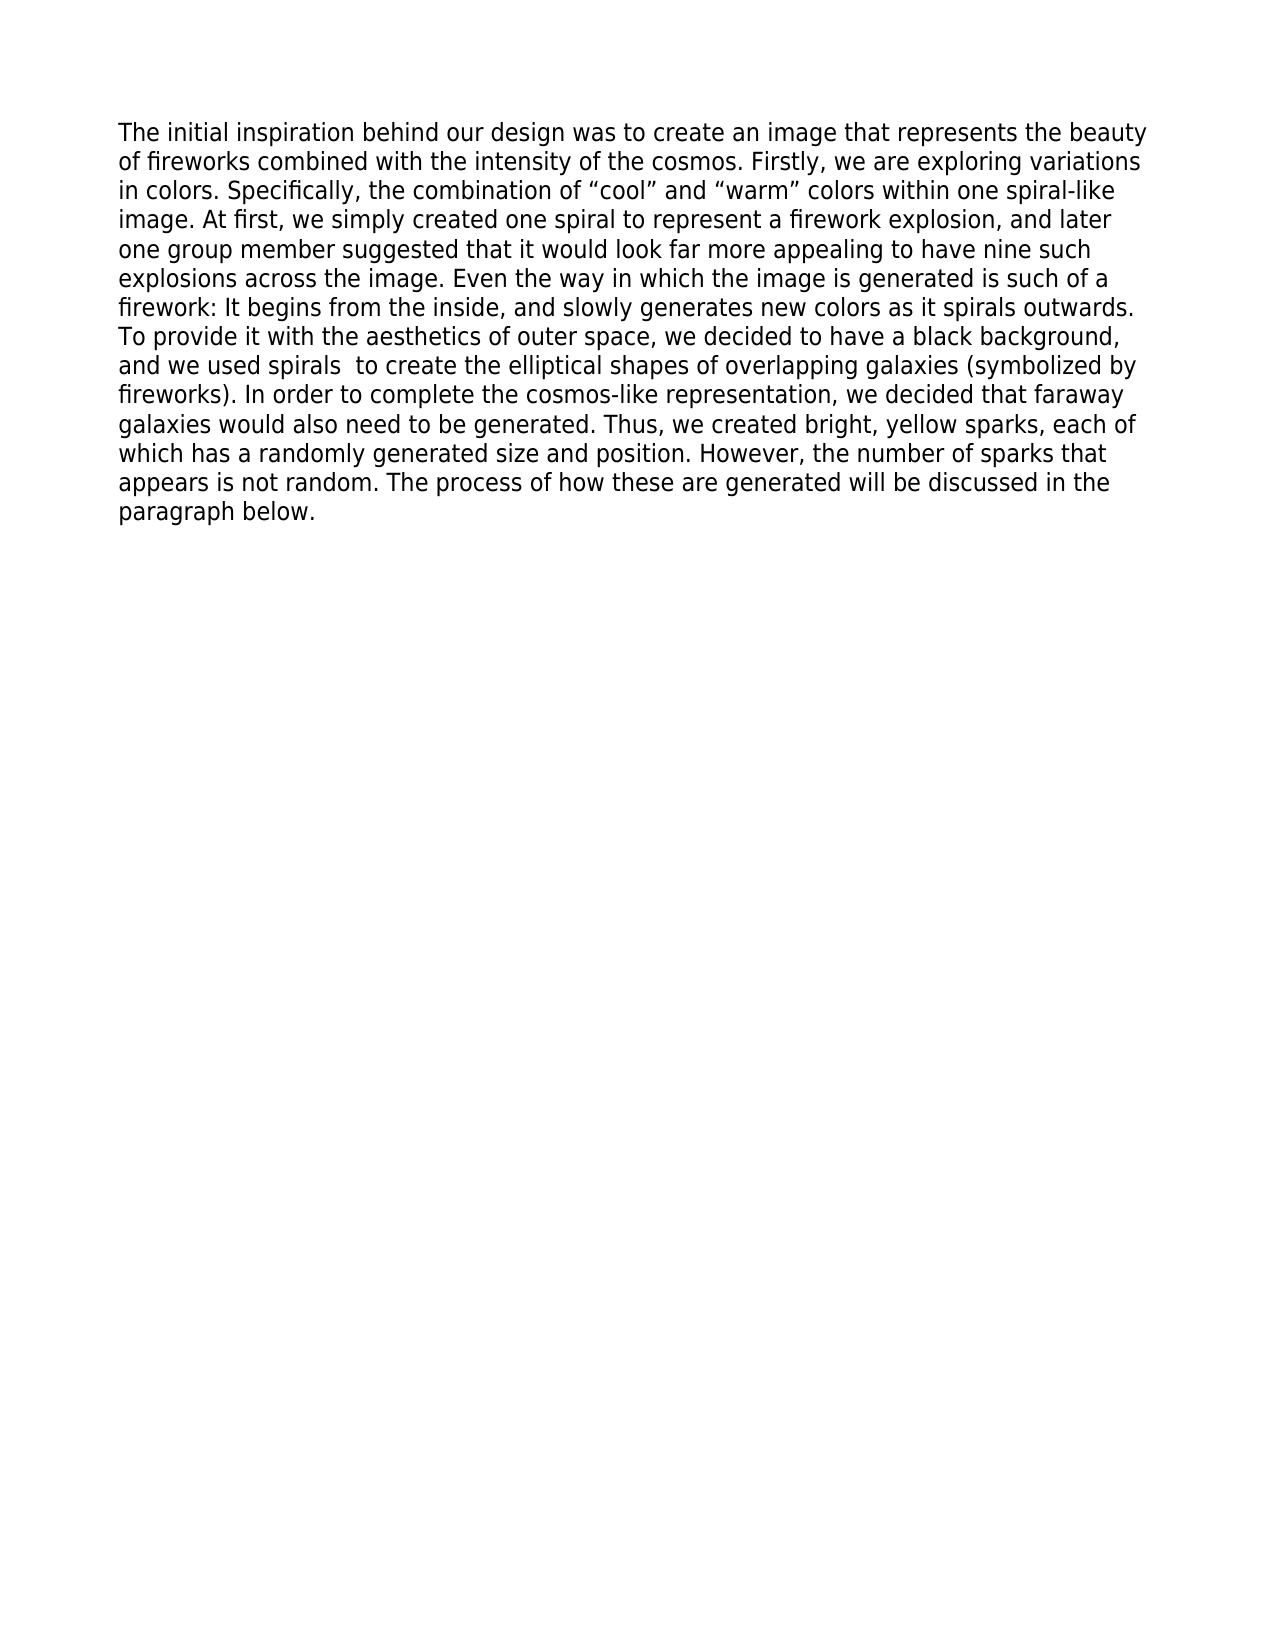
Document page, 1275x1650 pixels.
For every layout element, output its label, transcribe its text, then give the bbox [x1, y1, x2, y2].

text The initial inspiration behind our design was to create an image that represents the beauty of fireworks combined with the intensity of the cosmos. Firstly, we are exploring variations in colors. Specifically, the combination of “cool” and “warm” colors within one spiral-like image. At first, we simply created one spiral to represent a firework explosion, and later one group member suggested that it would look far more appealing to have nine such explosions across the image. Even the way in which the image is generated is such of a firework: It begins from the inside, and slowly generates new colors as it spirals outwards. To provide it with the aesthetics of outer space, we decided to have a black background, and we used spirals to create the elliptical shapes of overlapping galaxies (symbolized by fireworks). In order to complete the cosmos-like representation, we decided that faraway galaxies would also need to be generated. Thus, we created bright, yellow sparks, each of which has a randomly generated size and position. However, the number of sparks that appears is not random. The process of how these are generated will be discussed in the paragraph below. [118, 118, 1157, 526]
